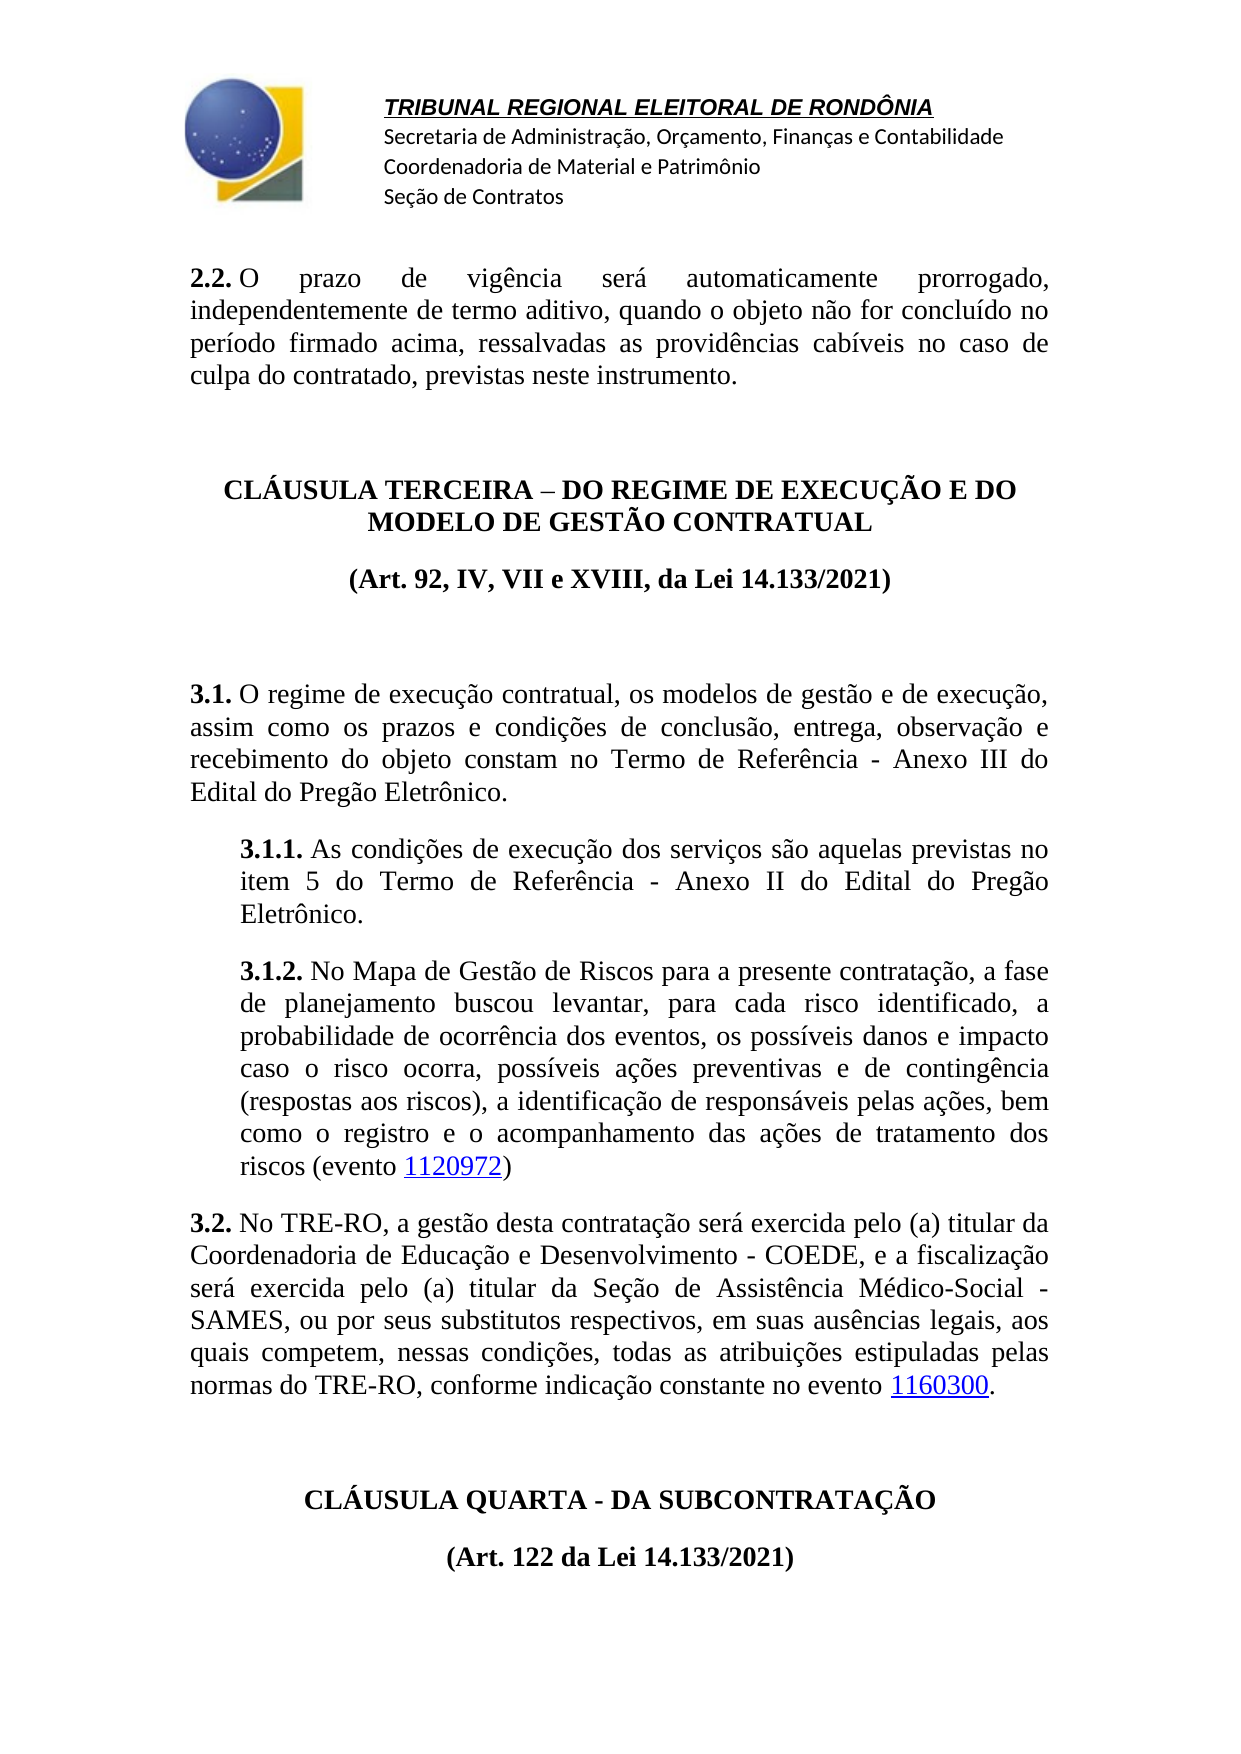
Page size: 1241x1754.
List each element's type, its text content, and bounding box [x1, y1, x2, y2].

text 3.1. O regime de execução contratual, os modelos de gestão e de execução, assim como os prazos e condições de conclusão, entrega, observação e recebimento do objeto constam no Termo de Referência - Anexo III do Edital do Pregão Eletrônico. [190, 677, 1051, 807]
text (Art. 122 da Lei 14.133/2021) [190, 1540, 1051, 1572]
text 3.1.1. As condições de execução dos serviços são aquelas previstas no item 5 do Termo de Referência - Anexo II do Edital do Pregão Eletrônico. [240, 832, 1051, 929]
text 2.2. O prazo de vigência será automaticamente prorrogado, independentemente de termo aditivo, quando o objeto não for concluído no período firmado acima, ressalvadas as providências cabíveis no caso de culpa do contratado, previstas neste instrumento. [190, 261, 1051, 390]
text CLÁUSULA TERCEIRA – DO REGIME DE EXECUÇÃO E DO MODELO DE GESTÃO CONTRATUAL [190, 473, 1051, 538]
text CLÁUSULA QUARTA - DA SUBCONTRATAÇÃO [190, 1483, 1051, 1515]
text 3.2. No TRE-RO, a gestão desta contratação será exercida pelo (a) titular da Coordenadoria de Educação e Desenvolvimento - COEDE, e a fiscalização será exercida pelo (a) titular da Seção de Assistência Médico-Social - SAMES, ou por seus substitutos respectivos, em suas ausências legais, aos quais competem, nessas condições, todas as atribuições estipuladas pelas normas do TRE-RO, conforme indicação constante no evento 1160300. [190, 1206, 1051, 1400]
text (Art. 92, IV, VII e XVIII, da Lei 14.133/2021) [190, 563, 1051, 595]
text 3.1.2. No Mapa de Gestão de Riscos para a presente contratação, a fase de planejamento buscou levantar, para cada risco identificado, a probabilidade de ocorrência dos eventos, os possíveis danos e impacto caso o risco ocorra, possíveis ações preventivas e de contingência (respostas aos riscos), a identificação de responsáveis pelas ações, bem como o registro e o acompanhamento das ações de tratamento dos riscos (evento 1120972) [240, 954, 1051, 1181]
